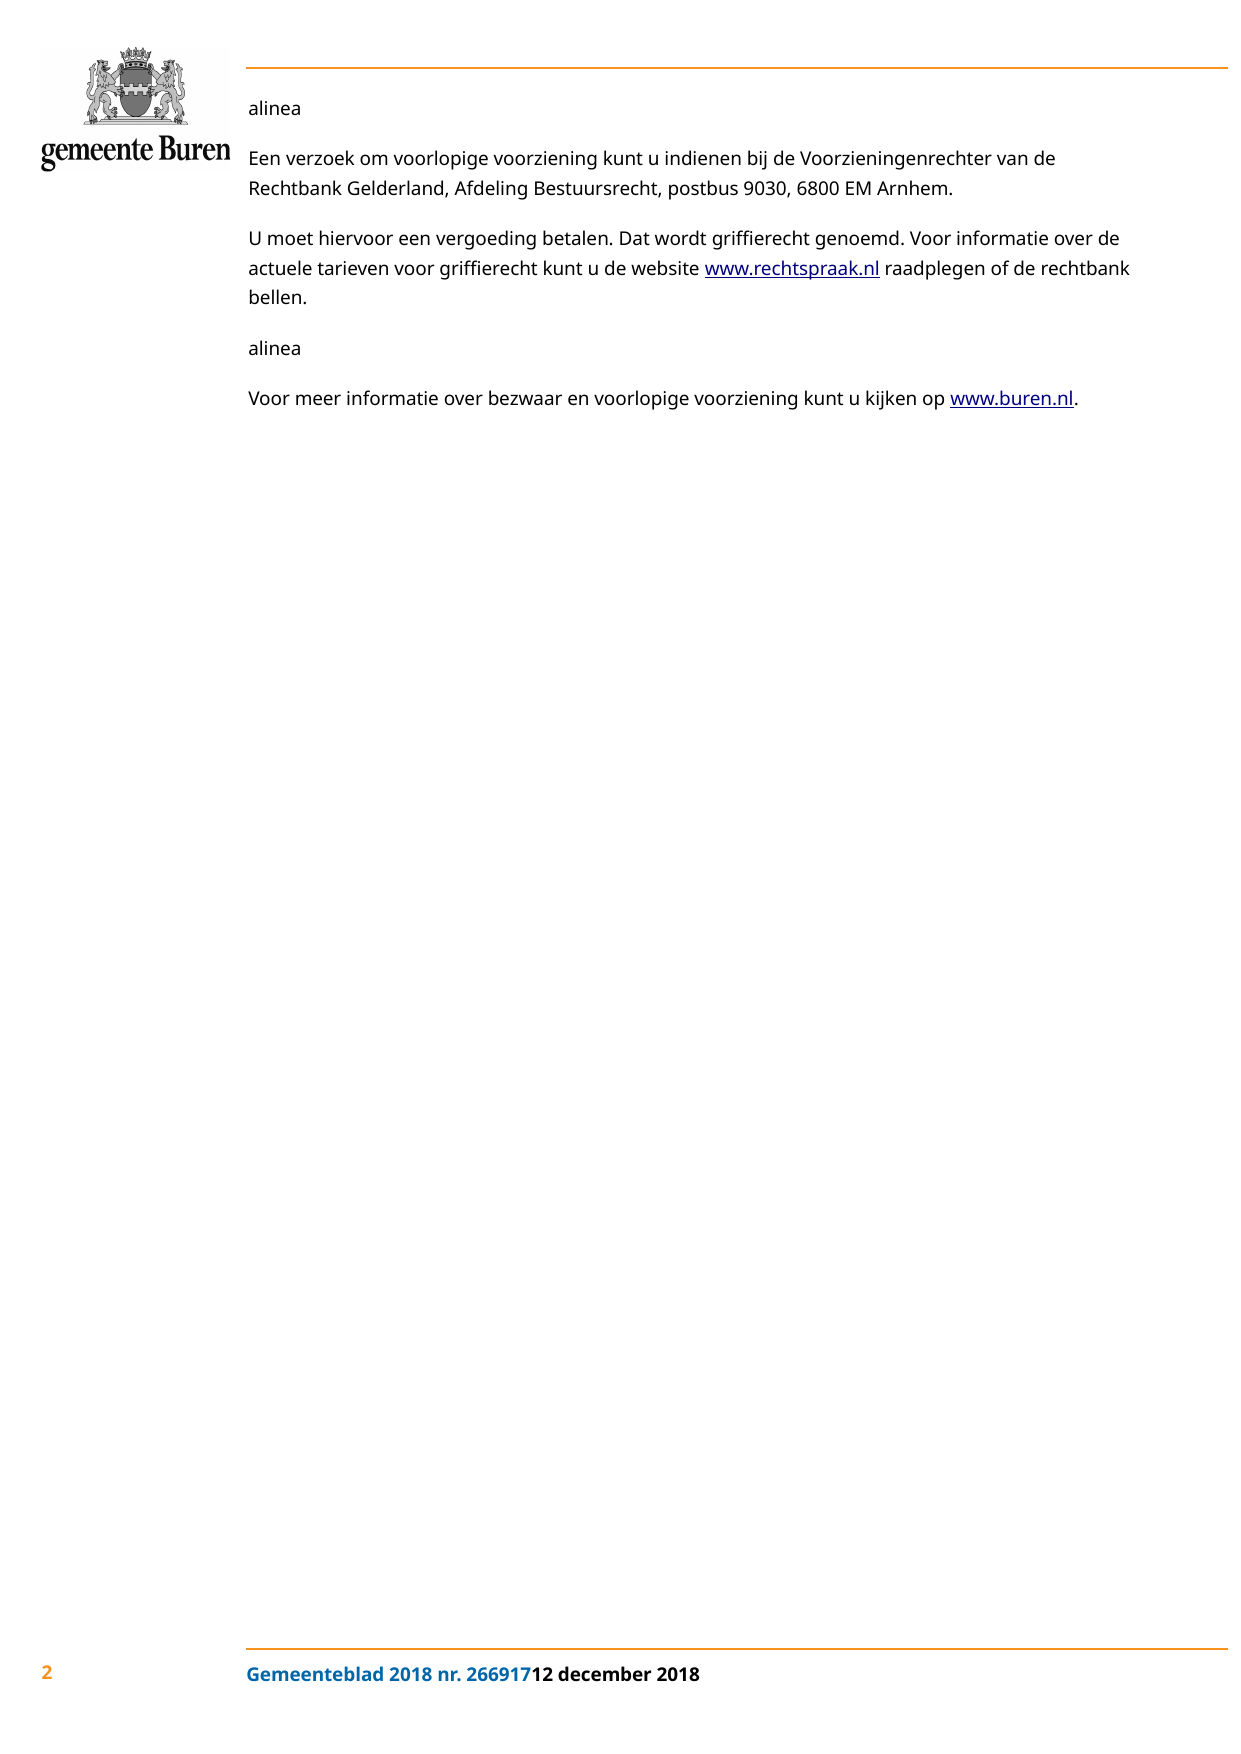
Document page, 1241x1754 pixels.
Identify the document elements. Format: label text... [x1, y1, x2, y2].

text U moet hiervoor een vergoeding betalen. Dat wordt griffierecht genoemd. Voor informatie over de actuele tarieven voor griffierecht kunt u de website www.rechtspraak.nl raadplegen of de rechtbank bellen. [248, 225, 1152, 310]
text Voor meer informatie over bezwaar en voorlopige voorziening kunt u kijken op www.buren.nl. [248, 385, 1152, 411]
picture [41, 47, 231, 172]
text alinea­ [248, 335, 1152, 361]
text alinea­ [248, 95, 1152, 121]
text Een verzoek om voorlopige voorziening kunt u indienen bij de Voorzieningenrechter van de Rechtbank Gelderland, Afdeling Bestuursrecht, postbus 9030, 6800 EM Arnhem. [248, 145, 1152, 201]
